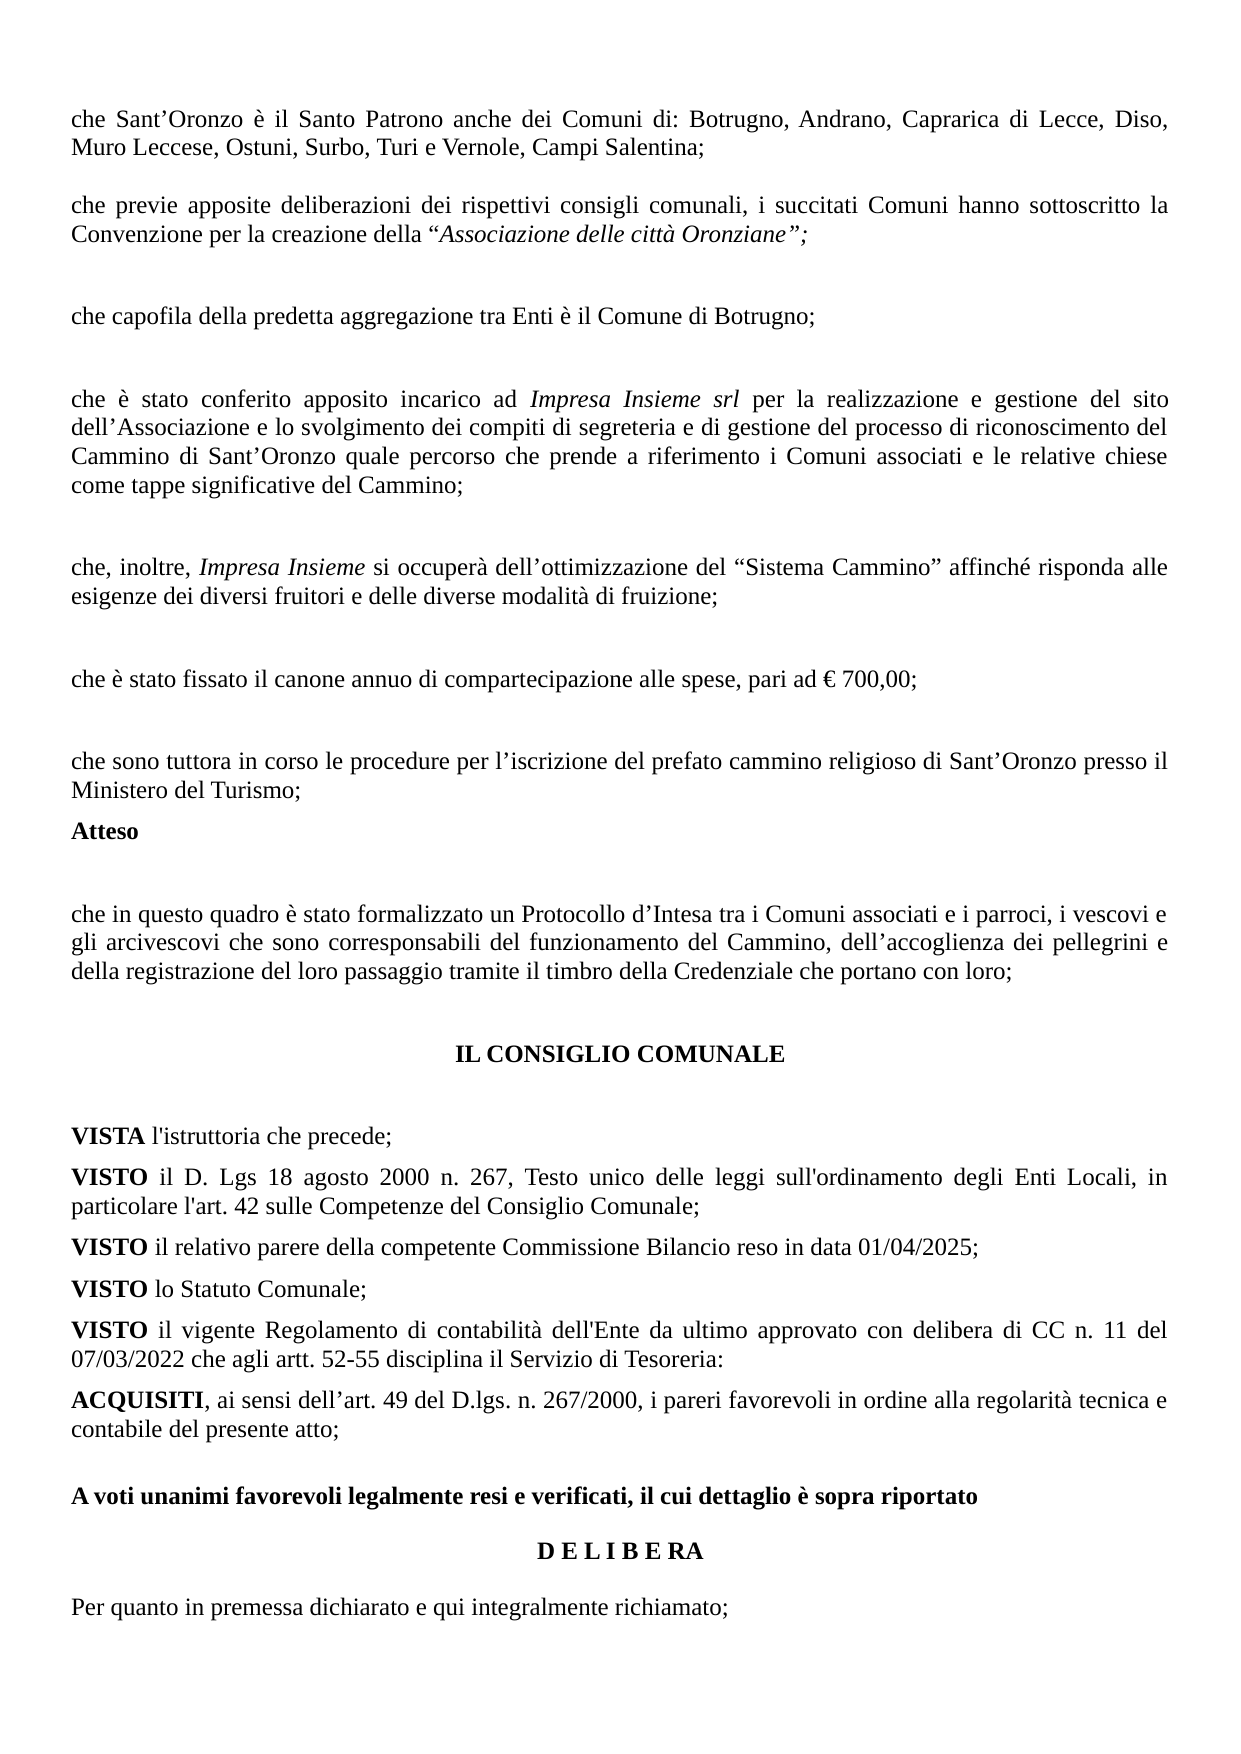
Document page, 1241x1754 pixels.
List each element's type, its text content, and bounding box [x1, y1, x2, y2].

text che sono tuttora in corso le procedure per l’iscrizione del prefato cammino religioso di Sant’Oronzo presso il Ministero del Turismo; [71, 746, 1169, 804]
text ACQUISITI, ai sensi dell’art. 49 del D.lgs. n. 267/2000, i pareri favorevoli in ordine alla regolarità tecnica e contabile del presente atto; [71, 1385, 1169, 1442]
text IL CONSIGLIO COMUNALE [71, 1039, 1169, 1067]
text Per quanto in premessa dichiarato e qui integralmente richiamato; [71, 1592, 1169, 1620]
text Atteso [71, 816, 1169, 845]
text D E L I B E RA [71, 1536, 1169, 1565]
text che è stato fissato il canone annuo di compartecipazione alle spese, pari ad € 700,00; [71, 664, 1169, 692]
text VISTO il D. Lgs 18 agosto 2000 n. 267, Testo unico delle leggi sull'ordinamento degli Enti Locali, in particolare l'art. 42 sulle Competenze del Consiglio Comunale; [71, 1162, 1169, 1220]
text VISTO lo Statuto Comunale; [71, 1274, 1169, 1302]
text che previe apposite deliberazioni dei rispettivi consigli comunali, i succitati Comuni hanno sottoscritto la Convenzione per la creazione della “Associazione delle città Oronziane”; [71, 190, 1169, 247]
text VISTO il relativo parere della competente Commissione Bilancio reso in data 01/04/2025; [71, 1232, 1169, 1261]
text che, inoltre, Impresa Insieme si occuperà dell’ottimizzazione del “Sistema Cammino” affinché risponda alle esigenze dei diversi fruitori e delle diverse modalità di fruizione; [71, 552, 1169, 610]
text VISTA l'istruttoria che precede; [71, 1121, 1169, 1150]
text che in questo quadro è stato formalizzato un Protocollo d’Intesa tra i Comuni associati e i parroci, i vescovi e gli arcivescovi che sono corresponsabili del funzionamento del Cammino, dell’accoglienza dei pellegrini e della registrazione del loro passaggio tramite il timbro della Credenziale che portano con loro; [71, 899, 1169, 985]
text che capofila della predetta aggregazione tra Enti è il Comune di Botrugno; [71, 301, 1169, 330]
text che è stato conferito apposito incarico ad Impresa Insieme srl per la realizzazione e gestione del sito dell’Associazione e lo svolgimento dei compiti di segreteria e di gestione del processo di riconoscimento del Cammino di Sant’Oronzo quale percorso che prende a riferimento i Comuni associati e le relative chiese come tappe significative del Cammino; [71, 384, 1169, 499]
text VISTO il vigente Regolamento di contabilità dell'Ente da ultimo approvato con delibera di CC n. 11 del 07/03/2022 che agli artt. 52-55 disciplina il Servizio di Tesoreria: [71, 1315, 1169, 1372]
text A voti unanimi favorevoli legalmente resi e verificati, il cui dettaglio è sopra riportato [71, 1481, 1169, 1510]
text che Sant’Oronzo è il Santo Patrono anche dei Comuni di: Botrugno, Andrano, Caprarica di Lecce, Diso, Muro Leccese, Ostuni, Surbo, Turi e Vernole, Campi Salentina; [71, 104, 1169, 161]
